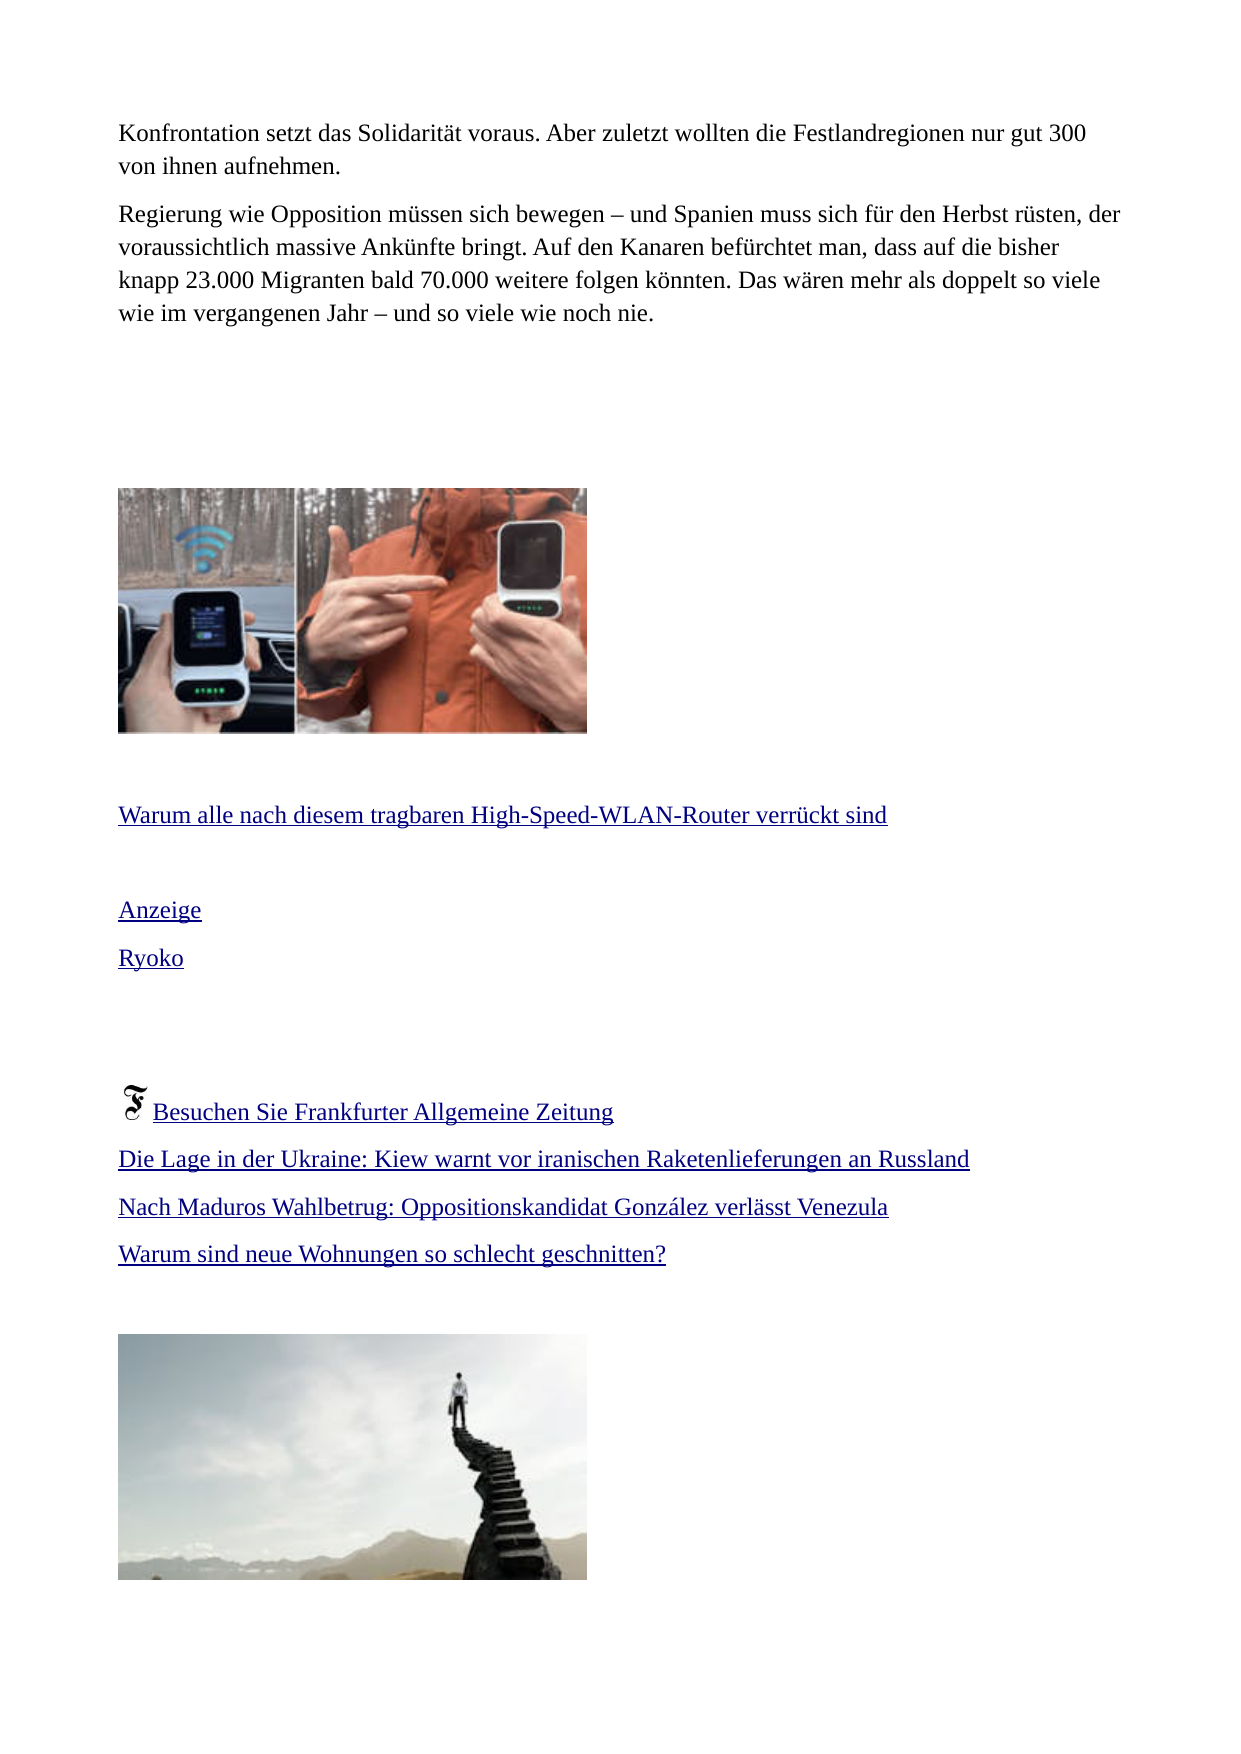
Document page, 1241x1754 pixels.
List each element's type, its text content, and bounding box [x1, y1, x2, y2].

text Warum alle nach diesem tragbaren High-Speed-WLAN-Router verrückt sind [118, 800, 1122, 829]
text Anzeige [118, 895, 1122, 924]
picture [118, 488, 587, 734]
text Die Lage in der Ukraine: Kiew warnt vor iranischen Raketenlieferungen an Russland [118, 1144, 1122, 1173]
text Nach Maduros Wahlbetrug: Oppositionskandidat González verlässt Venezula [118, 1192, 1122, 1221]
picture [118, 1334, 587, 1580]
text Ryoko [118, 943, 1122, 972]
text Regierung wie Opposition müssen sich bewegen – und Spanien muss sich für den Herbst rüsten, der voraussichtlich massive Ankünfte bringt. Auf den Kanaren befürchtet man, dass auf die bisher knapp 23.000 Migranten bald 70.000 weitere folgen könnten. Das wären mehr als doppelt so viele wie im vergangenen Jahr – und so viele wie noch nie. [118, 199, 1122, 327]
text Besuchen Sie Frankfurter Allgemeine Zeitung [118, 1086, 1122, 1125]
text Konfrontation setzt das Solidarität voraus. Aber zuletzt wollten die Festlandregionen nur gut 300 von ihnen aufnehmen. [118, 118, 1122, 180]
picture [118, 1085, 153, 1120]
text Warum sind neue Wohnungen so schlecht geschnitten? [118, 1239, 1122, 1268]
